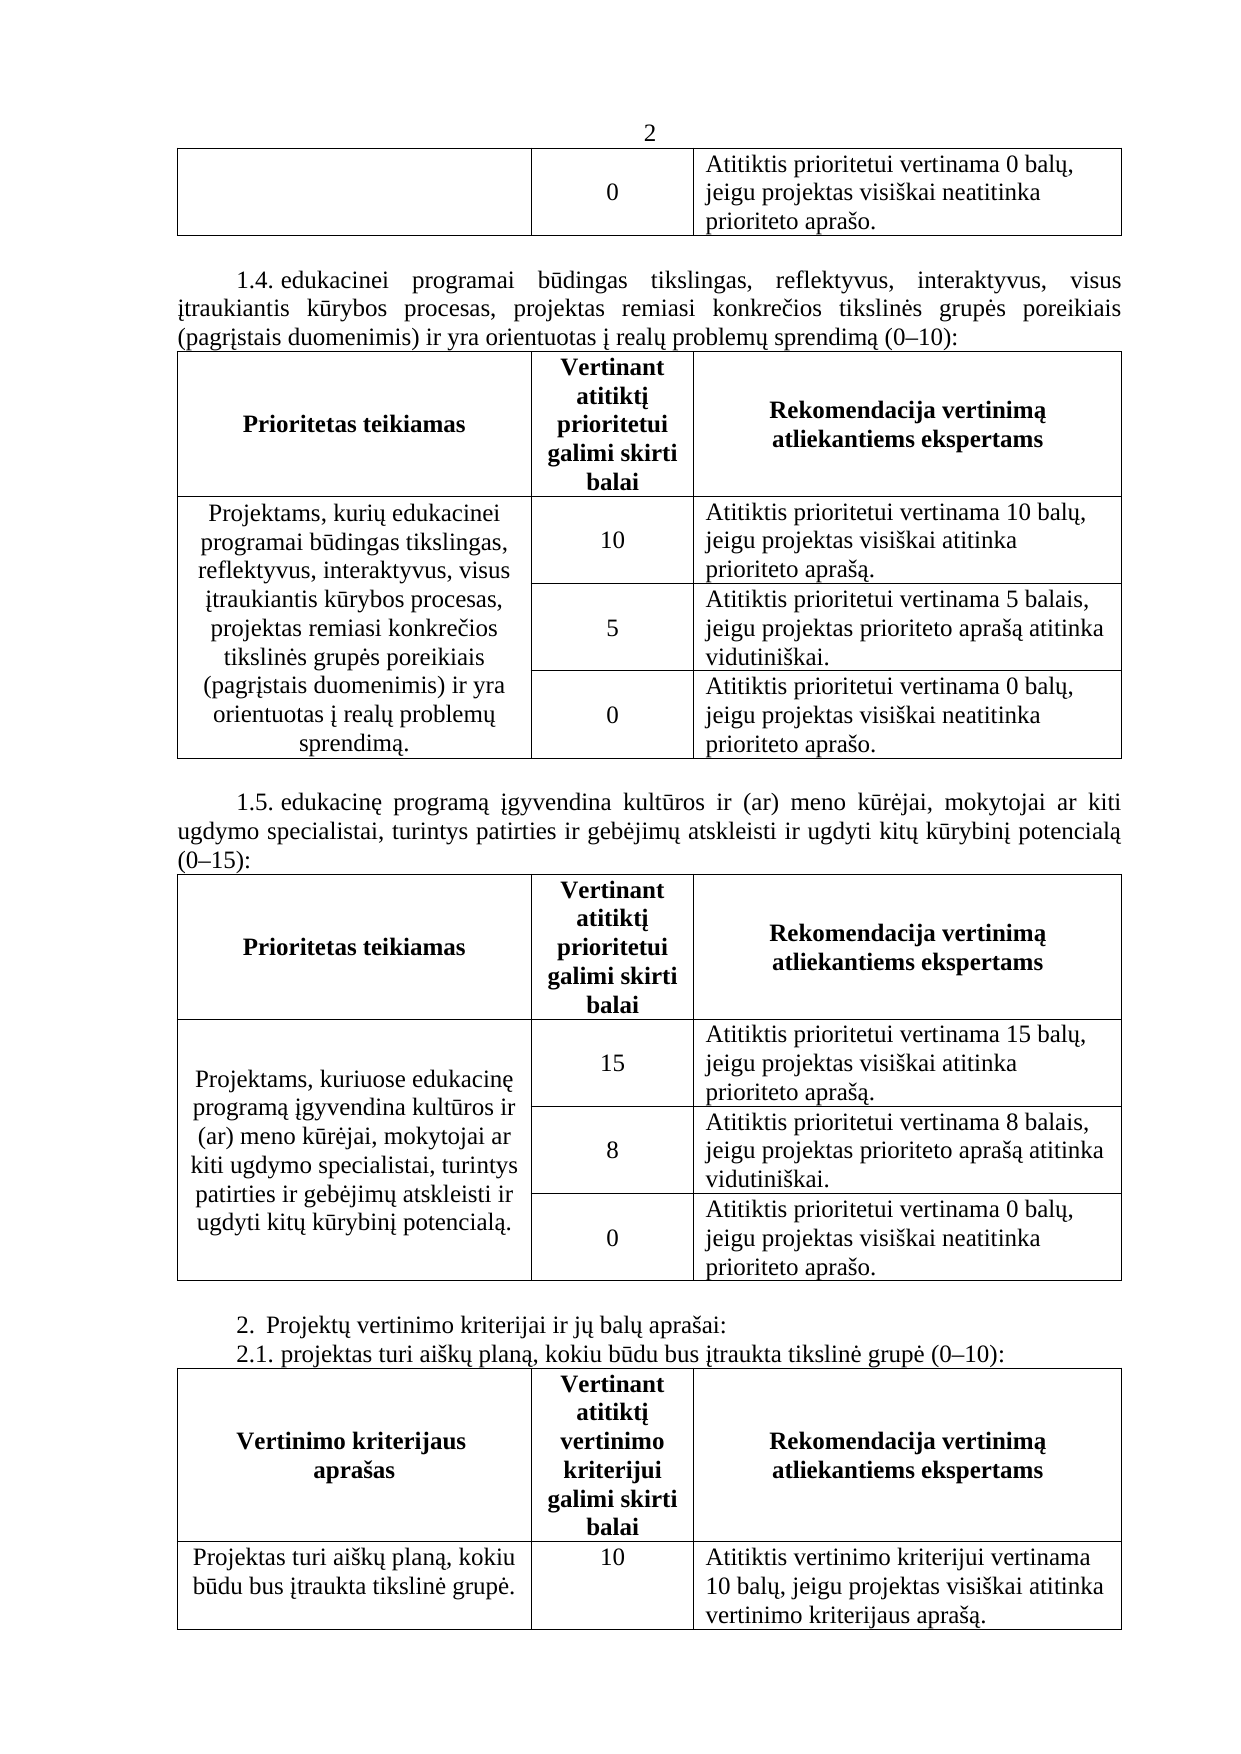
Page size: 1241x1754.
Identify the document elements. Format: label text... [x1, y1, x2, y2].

table_header Vertinimo kriterijaus aprašas [178, 1369, 531, 1541]
table_cell 10 [532, 1542, 693, 1628]
table_header Vertinant atitiktį prioritetui galimi skirti balai [532, 875, 693, 1018]
table_cell 0 [532, 671, 693, 758]
table_cell Atitiktis prioritetui vertinama 10 balų, jeigu projektas visiškai atitinka prioriteto aprašą. [694, 497, 1121, 583]
table_cell Atitiktis prioritetui vertinama 8 balais, jeigu projektas prioriteto aprašą atitinka vidutiniškai. [694, 1107, 1121, 1193]
table_cell 8 [532, 1107, 693, 1193]
table_cell 15 [532, 1020, 693, 1106]
table_cell 0 [532, 149, 693, 235]
text 1.5. edukacinę programą įgyvendina kultūros ir (ar) meno kūrėjai, mokytojai ar kiti ugdymo specialistai, turintys patirties ir gebėjimų atskleisti ir ugdyti kitų kūrybinį potencialą (0–15): [177, 787, 1122, 874]
table_cell Projektams, kuriuose edukacinę programą įgyvendina kultūros ir (ar) meno kūrėjai, mokytojai ar kiti ugdymo specialistai, turintys patirties ir gebėjimų atskleisti ir ugdyti kitų kūrybinį potencialą. [178, 1020, 531, 1280]
table_cell Atitiktis vertinimo kriterijui vertinama 10 balų, jeigu projektas visiškai atitinka vertinimo kriterijaus aprašą. [694, 1542, 1121, 1628]
table_cell Projektams, kurių edukacinei programai būdingas tikslingas, reflektyvus, interaktyvus, visus įtraukiantis kūrybos procesas, projektas remiasi konkrečios tikslinės grupės poreikiais (pagrįstais duomenimis) ir yra orientuotas į realų problemų sprendimą. [178, 497, 531, 758]
table_cell Atitiktis prioritetui vertinama 5 balais, jeigu projektas prioriteto aprašą atitinka vidutiniškai. [694, 584, 1121, 670]
text 1.4. edukacinei programai būdingas tikslingas, reflektyvus, interaktyvus, visus įtraukiantis kūrybos procesas, projektas remiasi konkrečios tikslinės grupės poreikiais (pagrįstais duomenimis) ir yra orientuotas į realų problemų sprendimą (0–10): [177, 265, 1122, 351]
table_cell 10 [532, 497, 693, 583]
table_cell Projektas turi aiškų planą, kokiu būdu bus įtraukta tikslinė grupė. [178, 1542, 531, 1628]
table_header Rekomendacija vertinimą atliekantiems ekspertams [694, 352, 1121, 496]
text 2.1. projektas turi aiškų planą, kokiu būdu bus įtraukta tikslinė grupė (0–10): [177, 1339, 1122, 1368]
table_cell Atitiktis prioritetui vertinama 0 balų, jeigu projektas visiškai neatitinka prioriteto aprašo. [694, 149, 1121, 235]
table_cell [178, 149, 531, 235]
table_cell Atitiktis prioritetui vertinama 15 balų, jeigu projektas visiškai atitinka prioriteto aprašą. [694, 1020, 1121, 1106]
table_cell Atitiktis prioritetui vertinama 0 balų, jeigu projektas visiškai neatitinka prioriteto aprašo. [694, 671, 1121, 758]
table_cell 5 [532, 584, 693, 670]
table_cell 0 [532, 1194, 693, 1280]
table_header Prioritetas teikiamas [178, 875, 531, 1018]
table_header Vertinant atitiktį prioritetui galimi skirti balai [532, 352, 693, 496]
table_header Rekomendacija vertinimą atliekantiems ekspertams [694, 875, 1121, 1018]
table_cell Atitiktis prioritetui vertinama 0 balų, jeigu projektas visiškai neatitinka prioriteto aprašo. [694, 1194, 1121, 1280]
table_header Rekomendacija vertinimą atliekantiems ekspertams [694, 1369, 1121, 1541]
text 2. Projektų vertinimo kriterijai ir jų balų aprašai: [177, 1310, 1122, 1339]
table_header Prioritetas teikiamas [178, 352, 531, 496]
table_header Vertinant atitiktį vertinimo kriterijui galimi skirti balai [532, 1369, 693, 1541]
